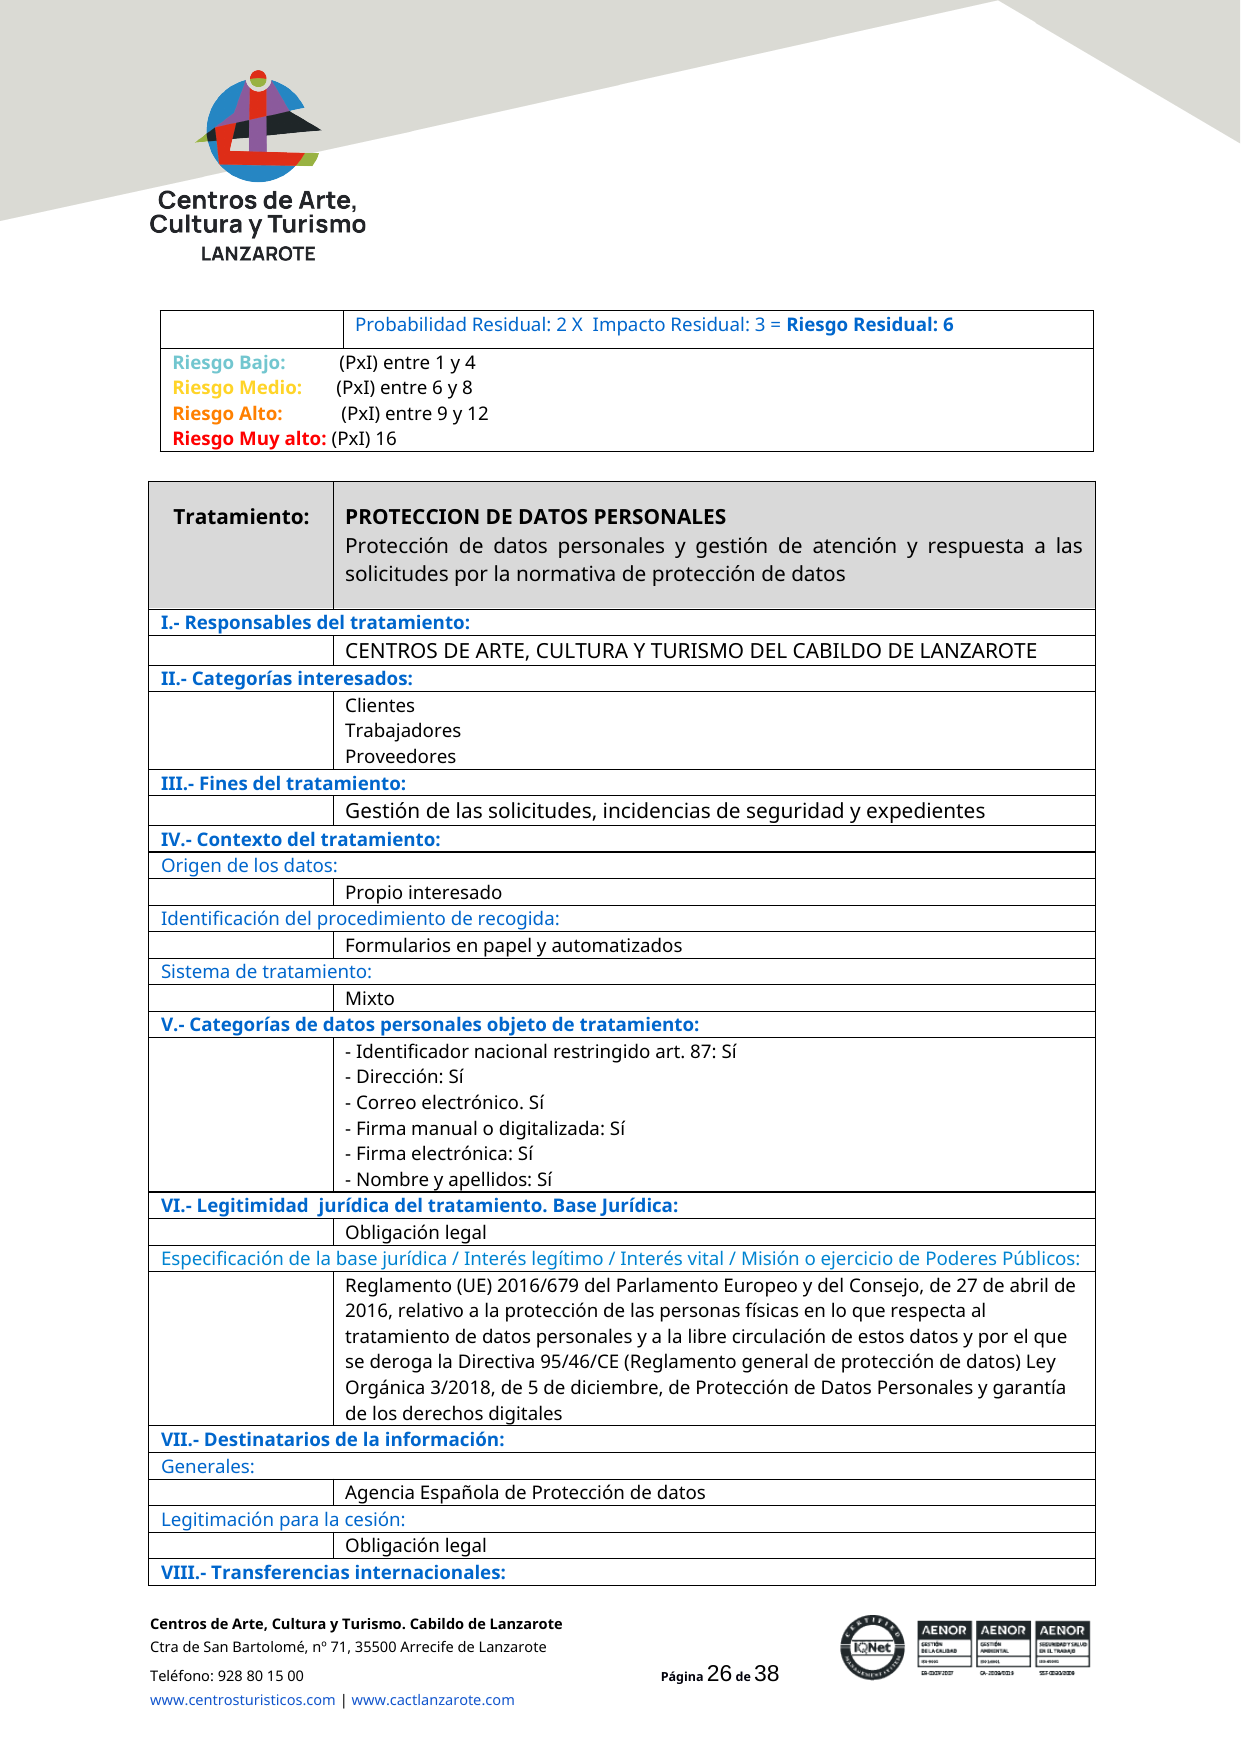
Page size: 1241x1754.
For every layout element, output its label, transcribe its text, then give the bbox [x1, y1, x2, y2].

table_cell Riesgo Bajo: (PxI) entre 1 y 4 Riesgo Medio: (PxI) entre 6 y 8 Riesgo Alto: (PxI) entre 9 y 12 Riesgo Muy alto: (PxI) 16 [161, 349, 1093, 451]
table_cell Obligación legal [334, 1219, 1095, 1244]
table_cell VII.- Destinatarios de la información: [149, 1426, 1095, 1452]
table_cell Mixto [334, 985, 1095, 1011]
table_cell [149, 692, 333, 769]
table_cell Legitimación para la cesión: [149, 1506, 1095, 1532]
table_cell [161, 311, 343, 348]
table_cell [149, 796, 333, 825]
table_cell VI.- Legitimidad jurídica del tratamiento. Base Jurídica: [149, 1193, 1095, 1218]
table_cell [149, 1480, 333, 1505]
table_cell IV.- Contexto del tratamiento: [149, 826, 1095, 851]
table_cell Reglamento (UE) 2016/679 del Parlamento Europeo y del Consejo, de 27 de abril de 2016, relativo a la protección de las personas físicas en lo que respecta al tratamiento de datos personales y a la libre circulación de estos datos y por el que se deroga la Directiva 95/46/CE (Reglamento general de protección de datos) Ley Orgánica 3/2018, de 5 de diciembre, de Protección de Datos Personales y garantía de los derechos digitales [334, 1272, 1095, 1425]
table_cell Identificación del procedimiento de recogida: [149, 906, 1095, 931]
table_cell [149, 879, 333, 904]
table_cell CENTROS DE ARTE, CULTURA Y TURISMO DEL CABILDO DE LANZAROTE [334, 636, 1095, 664]
table_cell [149, 932, 333, 958]
table_cell Sistema de tratamiento: [149, 959, 1095, 984]
table_cell III.- Fines del tratamiento: [149, 770, 1095, 795]
table_cell [149, 1219, 333, 1244]
table_cell [149, 1272, 333, 1425]
table_cell Formularios en papel y automatizados [334, 932, 1095, 958]
table_cell Propio interesado [334, 879, 1095, 904]
table_cell I.- Responsables del tratamiento: [149, 610, 1095, 635]
table_header PROTECCION DE DATOS PERSONALES Protección de datos personales y gestión de atención y respuesta a las solicitudes por la normativa de protección de datos [334, 482, 1095, 608]
table_cell Especificación de la base jurídica / Interés legítimo / Interés vital / Misión o ejercicio de Poderes Públicos: [149, 1246, 1095, 1271]
table_cell Origen de los datos: [149, 853, 1095, 878]
picture [0, 0, 1241, 261]
table_cell VIII.- Transferencias internacionales: [149, 1559, 1095, 1585]
table_header Tratamiento: [149, 482, 333, 608]
picture [840, 1615, 1091, 1681]
table_cell - Identificador nacional restringido art. 87: Sí - Dirección: Sí - Correo electrónico. Sí - Firma manual o digitalizada: Sí - Firma electrónica: Sí - Nombre y apellidos: Sí [334, 1038, 1095, 1191]
table_cell [149, 985, 333, 1011]
table_cell Clientes Trabajadores Proveedores [334, 692, 1095, 769]
table_cell Probabilidad Residual: 2 X Impacto Residual: 3 = Riesgo Residual: 6 [344, 311, 1093, 348]
table_cell V.- Categorías de datos personales objeto de tratamiento: [149, 1012, 1095, 1037]
table_cell Gestión de las solicitudes, incidencias de seguridad y expedientes [334, 796, 1095, 825]
table_cell [149, 1533, 333, 1558]
table_cell [149, 636, 333, 664]
table_cell II.- Categorías interesados: [149, 666, 1095, 691]
table_cell [149, 1038, 333, 1191]
table_cell Agencia Española de Protección de datos [334, 1480, 1095, 1505]
table_cell Obligación legal [334, 1533, 1095, 1558]
table_cell Generales: [149, 1453, 1095, 1478]
